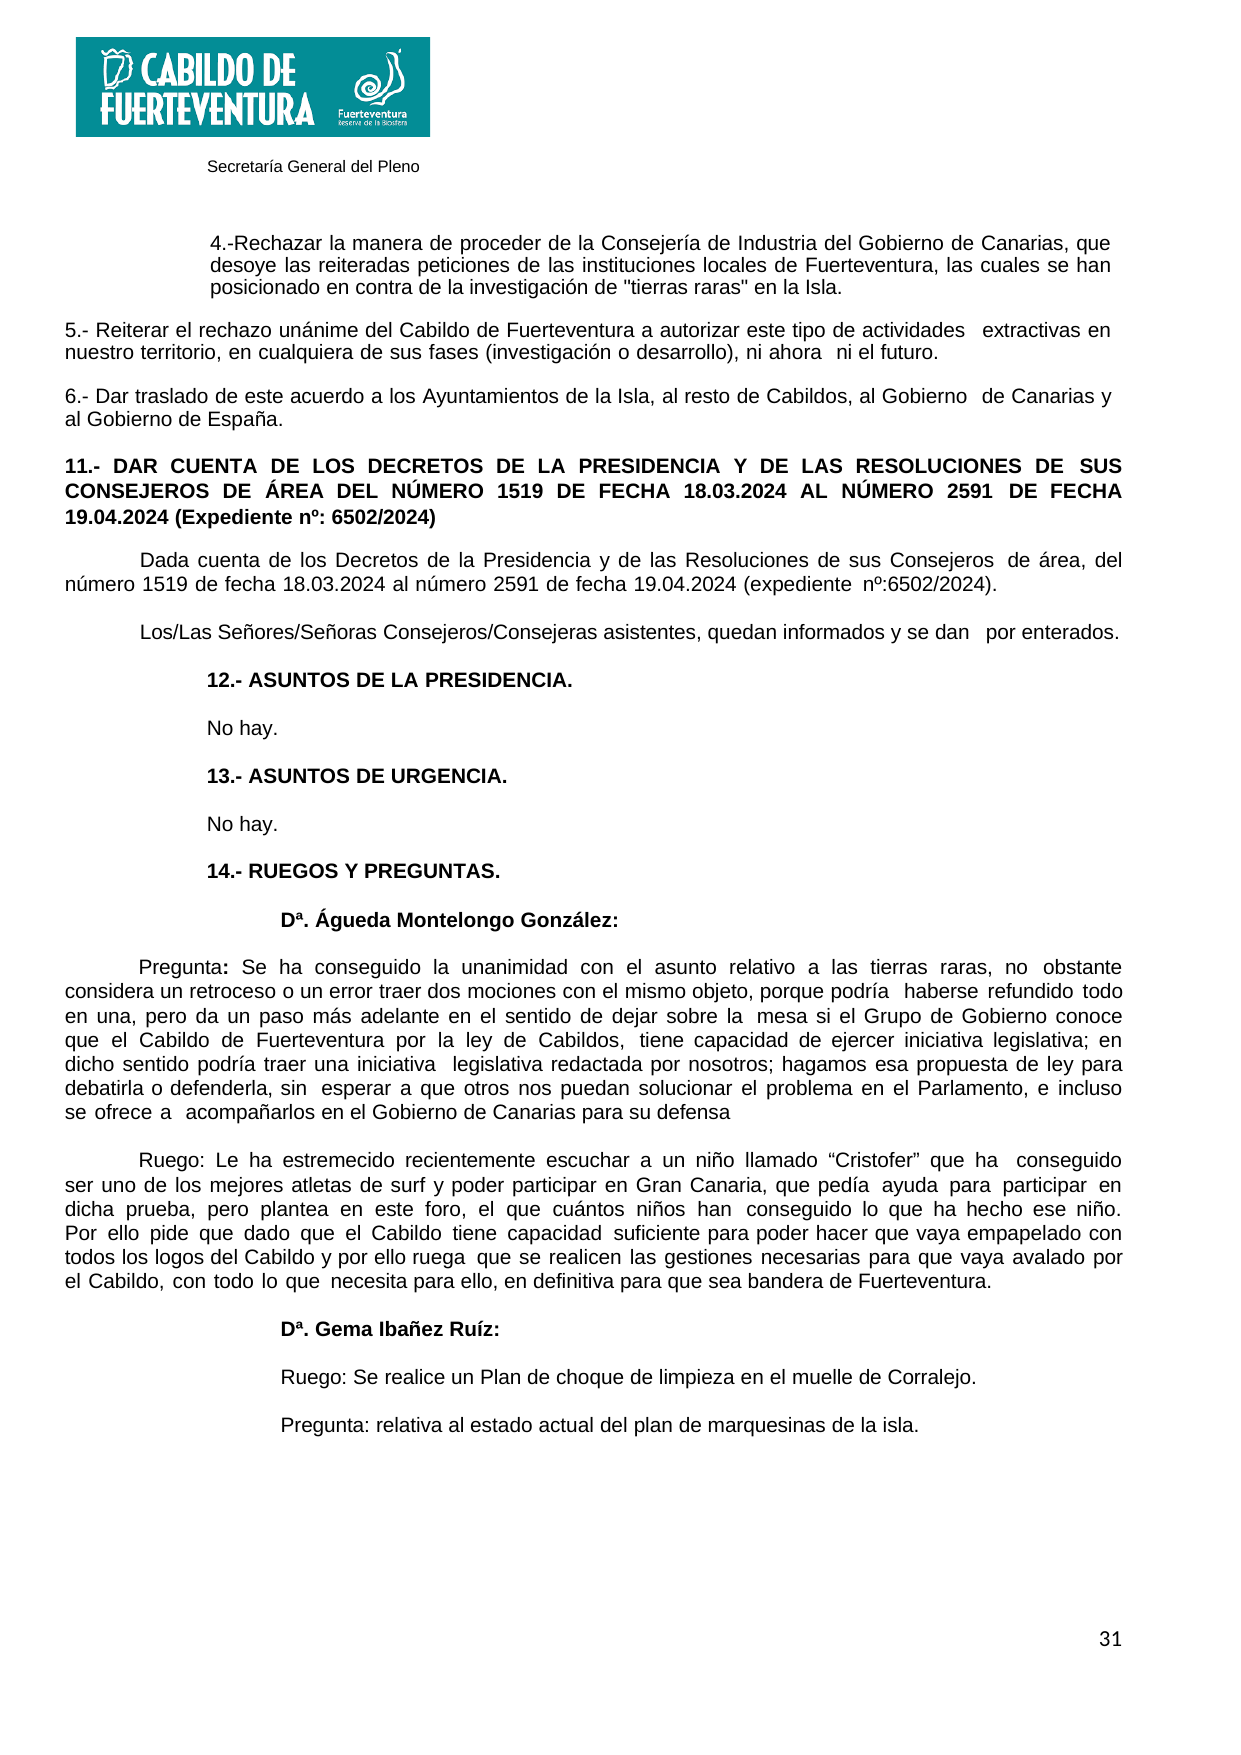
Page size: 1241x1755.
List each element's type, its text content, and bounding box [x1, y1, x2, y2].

text Los/Las Señores/Señoras Consejeros/Consejeras asistentes, quedan informados y se dan por enterados. [64, 620, 1123, 644]
subtitle 12.- ASUNTOS DE LA PRESIDENCIA. [207, 668, 1134, 692]
subtitle 13.- ASUNTOS DE URGENCIA. [207, 764, 1134, 788]
subtitle 11.- DAR CUENTA DE LOS DECRETOS DE LA PRESIDENCIA Y DE LAS RESOLUCIONES DE SUS CONSEJEROS DE ÁREA DEL NÚMERO 1519 DE FECHA 18.03.2024 AL NÚMERO 2591 DE FECHA 19.04.2024 (Expediente nº: 6502/2024) [64, 453, 1123, 529]
text 4.-Rechazar la manera de proceder de la Consejería de Industria del Gobierno de Canarias, que desoye las reiteradas peticiones de las instituciones locales de Fuerteventura, las cuales se han posicionado en contra de la investigación de "tierras raras" en la Isla. [210, 232, 1112, 298]
text Pregunta: Se ha conseguido la unanimidad con el asunto relativo a las tierras raras, no obstante considera un retroceso o un error traer dos mociones con el mismo objeto, porque podría haberse refundido todo en una, pero da un paso más adelante en el sentido de dejar sobre la mesa si el Grupo de Gobierno conoce que el Cabildo de Fuerteventura por la ley de Cabildos, tiene capacidad de ejercer iniciativa legislativa; en dicho sentido podría traer una iniciativa legislativa redactada por nosotros; hagamos esa propuesta de ley para debatirla o defenderla, sin esperar a que otros nos puedan solucionar el problema en el Parlamento, e incluso se ofrece a acompañarlos en el Gobierno de Canarias para su defensa [64, 955, 1123, 1124]
text Ruego: Le ha estremecido recientemente escuchar a un niño llamado “Cristofer” que ha conseguido ser uno de los mejores atletas de surf y poder participar en Gran Canaria, que pedía ayuda para participar en dicha prueba, pero plantea en este foro, el que cuántos niños han conseguido lo que ha hecho ese niño. Por ello pide que dado que el Cabildo tiene capacidad suficiente para poder hacer que vaya empapelado con todos los logos del Cabildo y por ello ruega que se realicen las gestiones necesarias para que vaya avalado por el Cabildo, con todo lo que necesita para ello, en definitiva para que sea bandera de Fuerteventura. [64, 1148, 1123, 1293]
text 5.- Reiterar el rechazo unánime del Cabildo de Fuerteventura a autorizar este tipo de actividades extractivas en nuestro territorio, en cualquiera de sus fases (investigación o desarrollo), ni ahora ni el futuro. [64, 320, 1112, 364]
text Dª. Águeda Montelongo González: [280, 907, 1134, 931]
text Ruego: Se realice un Plan de choque de limpieza en el muelle de Corralejo. Pregunta: relativa al estado actual del plan de marquesinas de la isla. [280, 1365, 1057, 1437]
text No hay. [207, 716, 1134, 740]
text Dada cuenta de los Decretos de la Presidencia y de las Resoluciones de sus Consejeros de área, del número 1519 de fecha 18.03.2024 al número 2591 de fecha 19.04.2024 (expediente nº:6502/2024). [64, 548, 1123, 596]
text No hay. [207, 812, 1134, 836]
subtitle 14.- RUEGOS Y PREGUNTAS. [207, 859, 1134, 883]
text 6.- Dar traslado de este acuerdo a los Ayuntamientos de la Isla, al resto de Cabildos, al Gobierno de Canarias y al Gobierno de España. [64, 386, 1111, 430]
subtitle Dª. Gema Ibañez Ruíz: [280, 1317, 1134, 1341]
